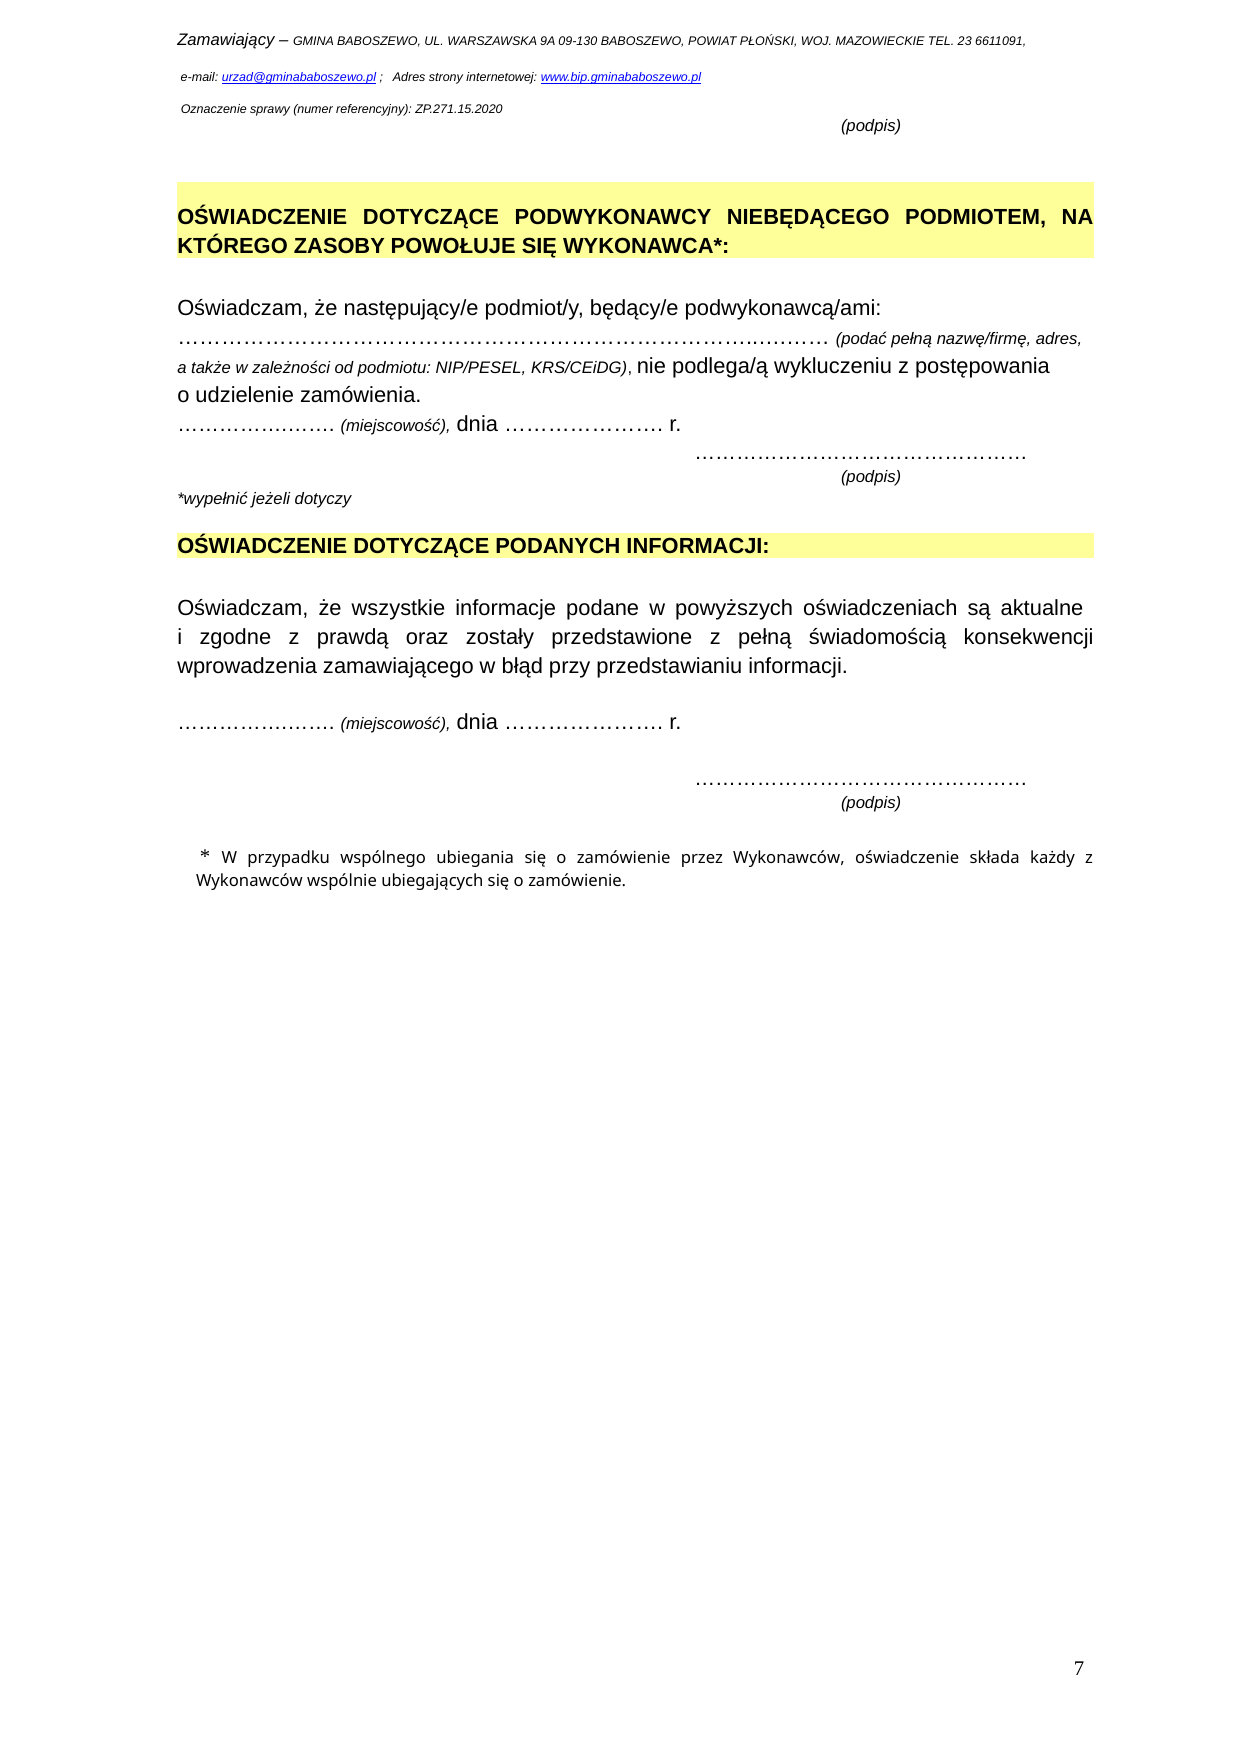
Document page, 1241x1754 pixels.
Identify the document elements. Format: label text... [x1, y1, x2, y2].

text (podpis) [767, 116, 1094, 135]
text *wypełnić jeżeli dotyczy [177, 489, 1094, 508]
text ………………………………………… [177, 766, 1094, 790]
text ………………………………………… [177, 439, 1094, 463]
text OŚWIADCZENIE DOTYCZĄCE PODANYCH INFORMACJI: [177, 533, 1094, 558]
text OŚWIADCZENIE DOTYCZĄCE PODWYKONAWCY NIEBĘDĄCEGO PODMIOTEM, NA KTÓREGO ZASOBY POWOŁUJE SIĘ WYKONAWCA*: [177, 204, 1094, 258]
text (podpis) [767, 467, 1094, 486]
text * W przypadku wspólnego ubiegania się o zamówienie przez Wykonawców, oświadczenie składa każdy z Wykonawców wspólnie ubiegających się o zamówienie. [177, 844, 1094, 891]
text Oświadczam, że wszystkie informacje podane w powyższych oświadczeniach są aktualne i zgodne z prawdą oraz zostały przedstawione z pełną świadomością konsekwencji wprowadzenia zamawiającego w błąd przy przedstawianiu informacji. [177, 595, 1094, 678]
text …………….……. (miejscowość), dnia …………………. r. [177, 709, 1094, 734]
text Oświadczam, że następujący/e podmiot/y, będący/e podwykonawcą/ami: ……………………………………………………………………..….…… (podać pełną nazwę/firmę, adres, a także w zależności od podmiotu: NIP/PESEL, KRS/CEiDG), nie podlega/ą wykluczeniu z postępowania o udzielenie zamówienia. [177, 295, 1094, 407]
text …………….……. (miejscowość), dnia …………………. r. [177, 411, 1094, 436]
text (podpis) [767, 793, 1094, 812]
